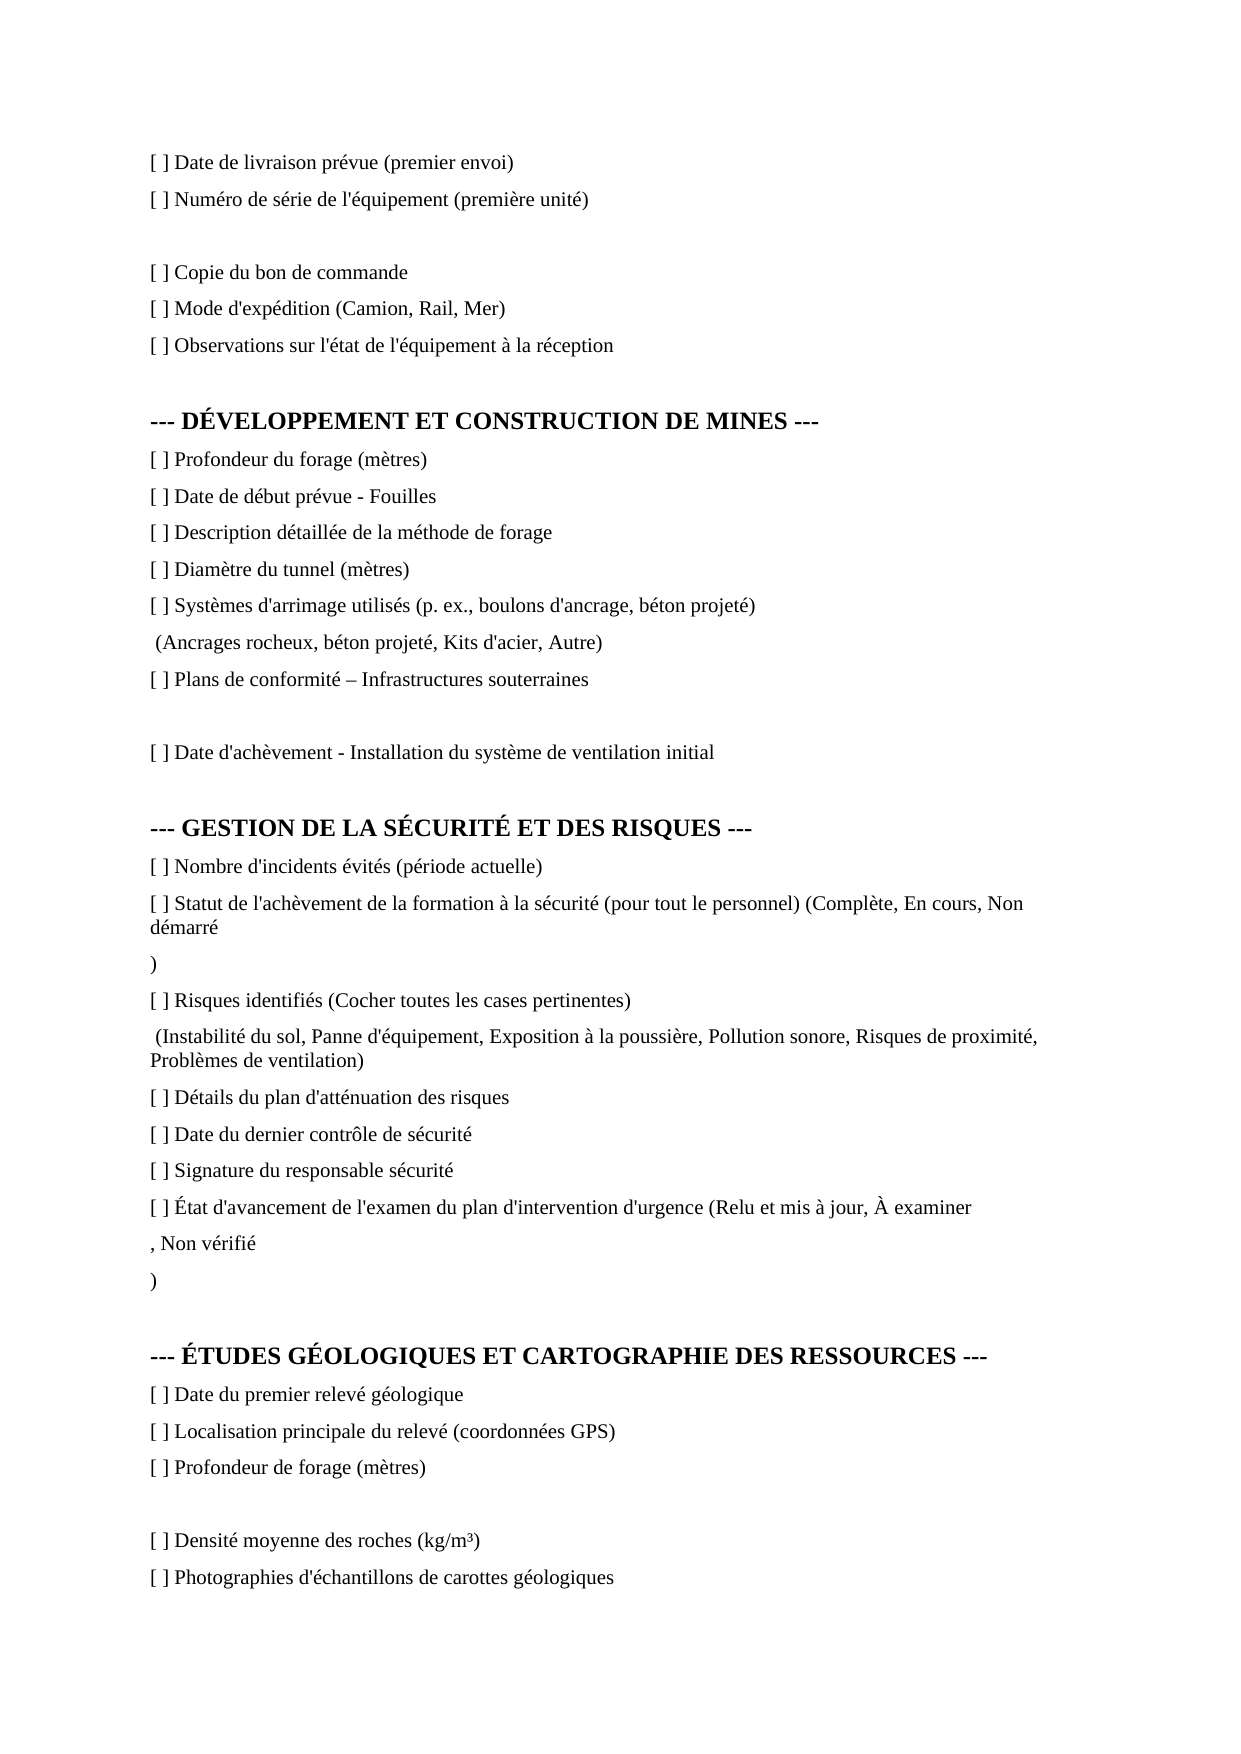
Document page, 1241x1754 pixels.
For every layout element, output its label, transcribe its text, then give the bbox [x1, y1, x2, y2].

text [ ] Description détaillée de la méthode de forage [150, 520, 1090, 544]
text [ ] Risques identifiés (Cocher toutes les cases pertinentes) [150, 988, 1090, 1012]
text [ ] Détails du plan d'atténuation des risques [150, 1085, 1090, 1109]
text [ ] Date du premier relevé géologique [150, 1382, 1090, 1406]
text [ ] Localisation principale du relevé (coordonnées GPS) [150, 1419, 1090, 1443]
text [ ] Numéro de série de l'équipement (première unité) [150, 187, 1090, 211]
text [ ] Densité moyenne des roches (kg/m³) [150, 1528, 1090, 1552]
text [ ] Copie du bon de commande [150, 260, 1090, 284]
text --- DÉVELOPPEMENT ET CONSTRUCTION DE MINES --- [150, 406, 1090, 435]
text [ ] Date de début prévue - Fouilles [150, 484, 1090, 508]
text [ ] Systèmes d'arrimage utilisés (p. ex., boulons d'ancrage, béton projeté) [150, 593, 1090, 617]
text [ ] Nombre d'incidents évités (période actuelle) [150, 854, 1090, 878]
text [ ] Signature du responsable sécurité [150, 1158, 1090, 1182]
text [ ] État d'avancement de l'examen du plan d'intervention d'urgence (Relu et mis à jour, À examiner [150, 1195, 1090, 1219]
text [ ] Statut de l'achèvement de la formation à la sécurité (pour tout le personnel) (Complète, En cours, Non démarré [150, 891, 1090, 939]
text [ ] Date d'achèvement - Installation du système de ventilation initial [150, 740, 1090, 764]
text --- ÉTUDES GÉOLOGIQUES ET CARTOGRAPHIE DES RESSOURCES --- [150, 1341, 1090, 1370]
text (Instabilité du sol, Panne d'équipement, Exposition à la poussière, Pollution sonore, Risques de proximité, Problèmes de ventilation) [150, 1024, 1090, 1072]
text [ ] Profondeur de forage (mètres) [150, 1455, 1090, 1479]
text [ ] Photographies d'échantillons de carottes géologiques [150, 1565, 1090, 1589]
text , Non vérifié [150, 1231, 1090, 1255]
text [ ] Diamètre du tunnel (mètres) [150, 557, 1090, 581]
text [ ] Profondeur du forage (mètres) [150, 447, 1090, 471]
text (Ancrages rocheux, béton projeté, Kits d'acier, Autre) [150, 630, 1090, 654]
text ) [150, 1268, 1090, 1292]
text [ ] Plans de conformité – Infrastructures souterraines [150, 667, 1090, 691]
text ) [150, 951, 1090, 975]
text [ ] Date de livraison prévue (premier envoi) [150, 150, 1090, 174]
text [ ] Mode d'expédition (Camion, Rail, Mer) [150, 296, 1090, 320]
text [ ] Date du dernier contrôle de sécurité [150, 1122, 1090, 1146]
text --- GESTION DE LA SÉCURITÉ ET DES RISQUES --- [150, 813, 1090, 842]
text [ ] Observations sur l'état de l'équipement à la réception [150, 333, 1090, 357]
